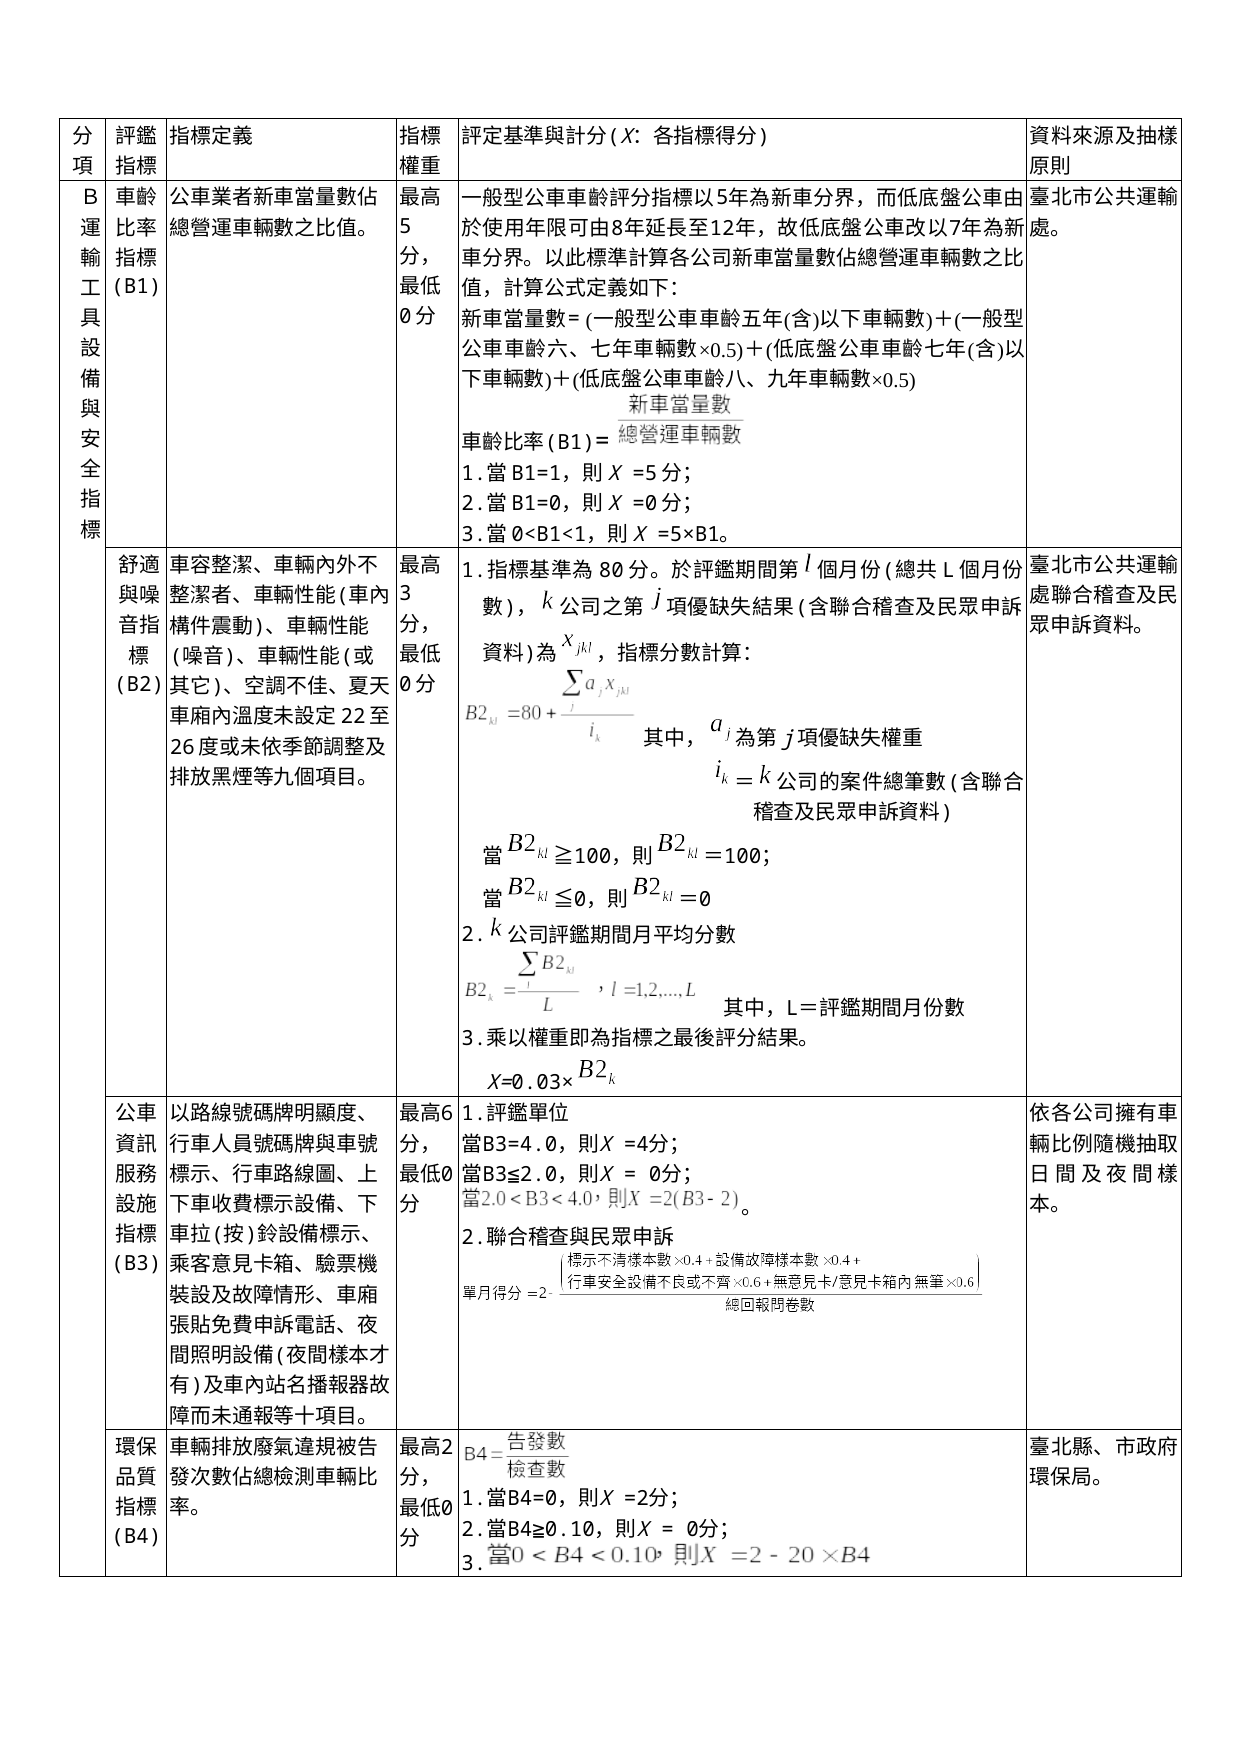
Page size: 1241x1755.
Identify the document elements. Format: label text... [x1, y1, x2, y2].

table_header 指標定義 [167, 119, 396, 179]
table_header 資料來源及抽樣原則 [1027, 119, 1181, 179]
table_cell 車齡比率指標 (B1) [106, 181, 166, 547]
table_cell 臺北市公共運輸處聯合稽查及民眾申訴資料。 [1027, 548, 1181, 1096]
table_cell 以路線號碼牌明顯度、行車人員號碼牌與車號標示、行車路線圖、上下車收費標示設備、下車拉(按)鈴設備標示、乘客意見卡箱、驗票機裝設及故障情形、車廂張貼免費申訴電話、夜間照明設備(夜間樣本才有)及車內站名播報器故障而未通報等十項目。 [167, 1097, 396, 1429]
table_cell 環保品質指標 (B4) [106, 1430, 166, 1576]
table_cell 車容整潔、車輛內外不整潔者、車輛性能(車內構件震動)、車輛性能(噪音)、車輛性能(或其它)、空調不佳、夏天車廂內溫度未設定22至26度或未依季節調整及排放黑煙等九個項目。 [167, 548, 396, 1096]
table_cell 公車業者新車當量數佔總營運車輛數之比值。 [167, 181, 396, 547]
table_cell 1.評鑑單位 當B3=4.0，則X =4分； 當B3≦2.0，則X = 0分； 。 2.聯合稽查與民眾申訴 [459, 1097, 1026, 1429]
table_cell 最高2分，最低0分 [397, 1430, 458, 1576]
table_cell 1.當B4=0，則X =2分； 2.當B4≧0.10，則X = 0分； 3. [459, 1430, 1026, 1576]
table_header 分項 [60, 119, 105, 179]
table_cell 公車資訊服務設施指標 (B3) [106, 1097, 166, 1429]
table_cell 依各公司擁有車輛比例隨機抽取日間及夜間樣本。 [1027, 1097, 1181, 1429]
table_header 評定基準與計分(X：各指標得分) [459, 119, 1026, 179]
table_cell 臺北市公共運輸處。 [1027, 181, 1181, 547]
table_cell Ｂ運輸工具設備與安全指標 [60, 181, 105, 1576]
table_cell 舒適與噪音指標 (B2) [106, 548, 166, 1096]
table_cell 最高5分，最低0分 [397, 181, 458, 547]
table_cell 1.指標基準為80分。於評鑑期間第個月份(總共L個月份數)，公司之第項優缺失結果(含聯合稽查及民眾申訴資料)為，指標分數計算： 其中，為第j項優缺失權重 ＝公司的案件總筆數(含聯合稽查及民眾申訴資料) 當≧100，則＝100； 當≦0，則＝0 2.公司評鑑期間月平均分數 其中，L＝評鑑期間月份數 3.乘以權重即為指標之最後評分結果。 X=0.03× [459, 548, 1026, 1096]
table_header 評鑑指標 [106, 119, 166, 179]
table_cell 臺北縣、市政府環保局。 [1027, 1430, 1181, 1576]
table_cell 車輛排放廢氣違規被告發次數佔總檢測車輛比率。 [167, 1430, 396, 1576]
table_header 指標權重 [397, 119, 458, 179]
table_cell 一般型公車車齡評分指標以5年為新車分界，而低底盤公車由於使用年限可由8年延長至12年，故低底盤公車改以7年為新車分界。以此標準計算各公司新車當量數佔總營運車輛數之比值，計算公式定義如下： 新車當量數= (一般型公車車齡五年(含)以下車輛數)＋(一般型公車車齡六、七年車輛數×0.5)＋(低底盤公車車齡七年(含)以下車輛數)＋(低底盤公車車齡八、九年車輛數×0.5) 車齡比率(B1)= 1.當B1=1，則X =5分； 2.當B1=0，則X =0分； 3.當0<B1<1，則X =5×B1。 [459, 181, 1026, 547]
table_cell 最高3分，最低0分 [397, 548, 458, 1096]
table_cell 最高6分，最低0分 [397, 1097, 458, 1429]
